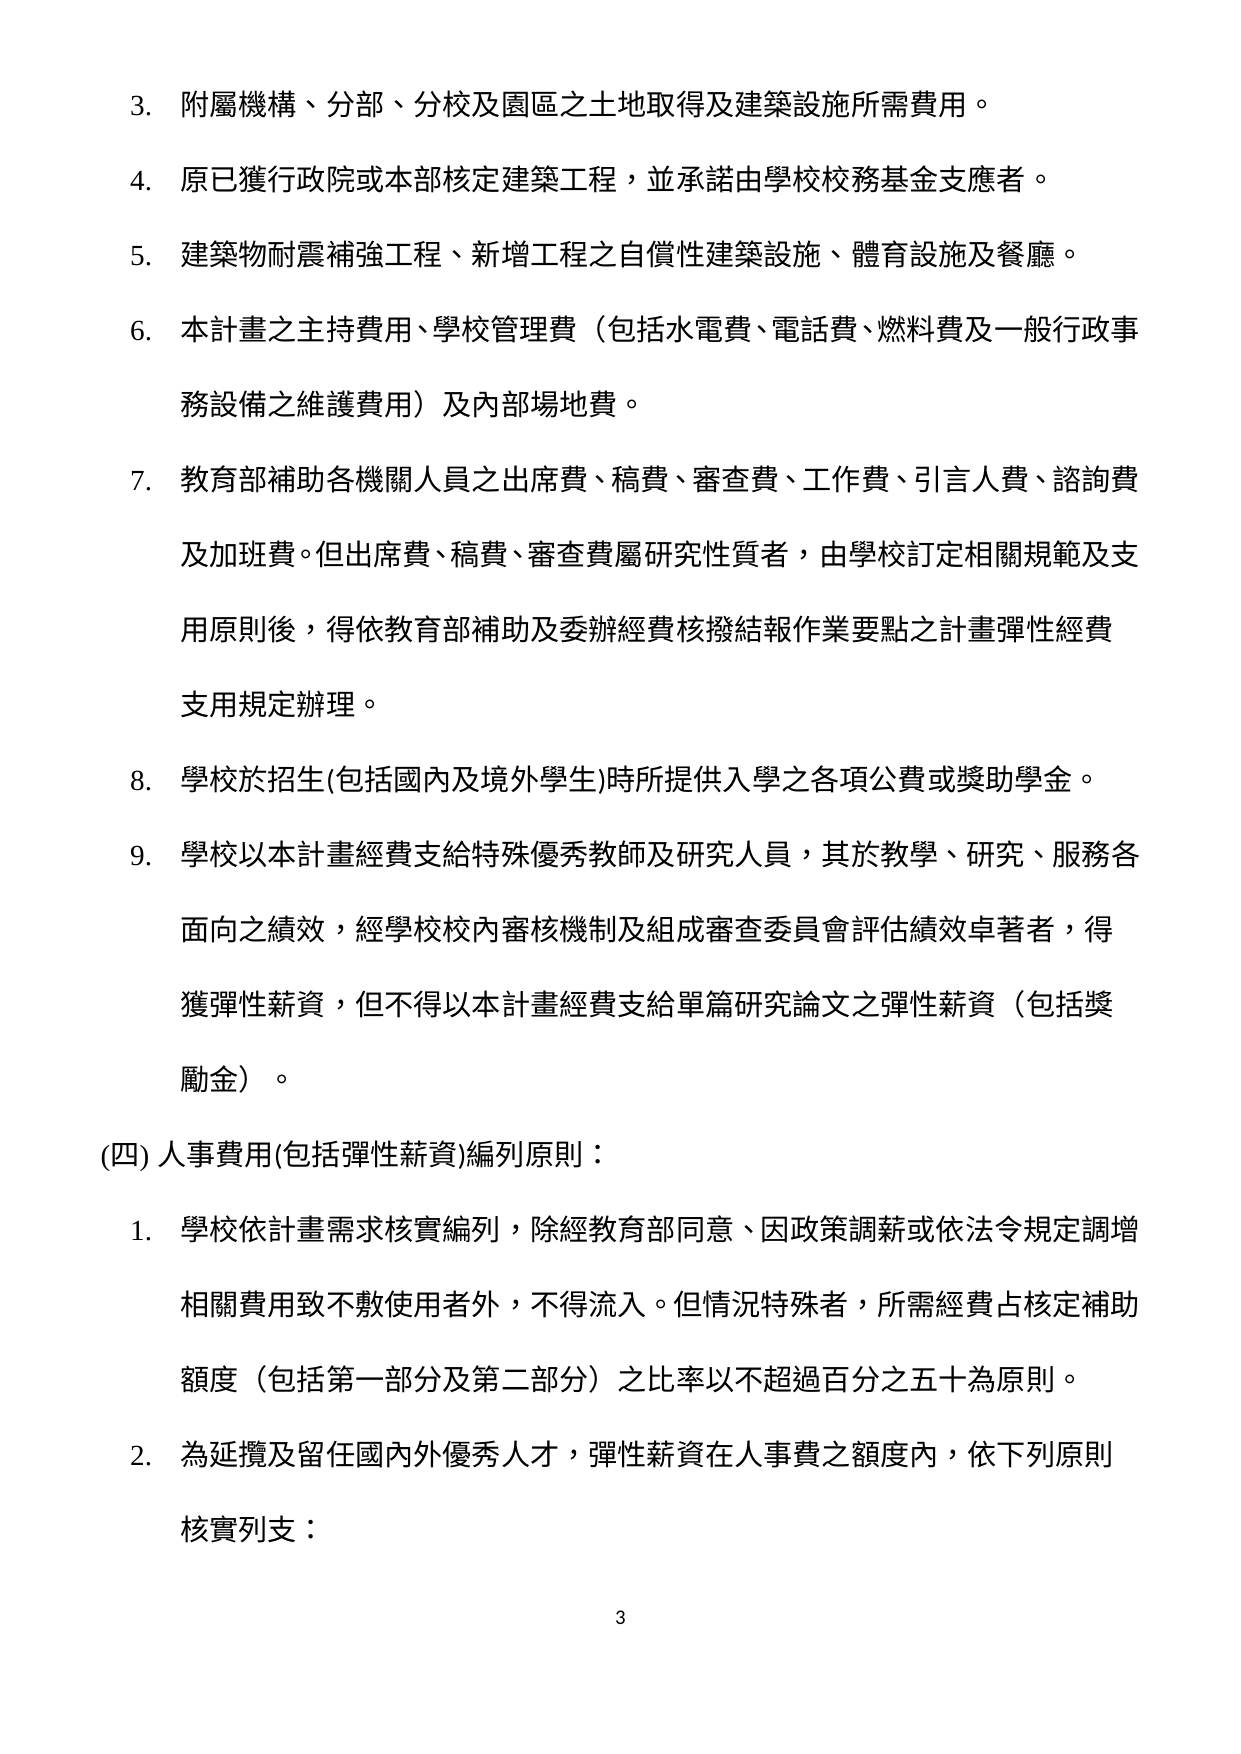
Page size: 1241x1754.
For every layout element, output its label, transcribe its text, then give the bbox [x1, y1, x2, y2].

list 為延攬及留任國內外優秀人才，彈性薪資在人事費之額度內，依下列原則核實列支： [130, 1415, 1140, 1565]
list 建築物耐震補強工程、新增工程之自償性建築設施、體育設施及餐廳。 [130, 215, 1140, 290]
list 學校以本計畫經費支給特殊優秀教師及研究人員，其於教學、研究、服務各面向之績效，經學校校內審核機制及組成審查委員會評估績效卓著者，得獲彈性薪資，但不得以本計畫經費支給單篇研究論文之彈性薪資（包括獎勵金）。 [130, 815, 1140, 1115]
list 原已獲行政院或本部核定建築工程，並承諾由學校校務基金支應者。 [130, 140, 1140, 215]
list 附屬機構、分部、分校及園區之土地取得及建築設施所需費用。 [130, 65, 1140, 140]
list 教育部補助各機關人員之出席費、稿費、審查費、工作費、引言人費、諮詢費及加班費。但出席費、稿費、審查費屬研究性質者，由學校訂定相關規範及支用原則後，得依教育部補助及委辦經費核撥結報作業要點之計畫彈性經費支用規定辦理。 [130, 440, 1140, 740]
list 人事費用(包括彈性薪資)編列原則： [100, 1115, 1140, 1190]
list 本計畫之主持費用、學校管理費（包括水電費、電話費、燃料費及一般行政事務設備之維護費用）及內部場地費。 [130, 290, 1140, 440]
list 學校依計畫需求核實編列，除經教育部同意、因政策調薪或依法令規定調增相關費用致不敷使用者外，不得流入。但情況特殊者，所需經費占核定補助額度（包括第一部分及第二部分）之比率以不超過百分之五十為原則。 [130, 1190, 1140, 1415]
list 學校於招生(包括國內及境外學生)時所提供入學之各項公費或獎助學金。 [130, 740, 1140, 815]
